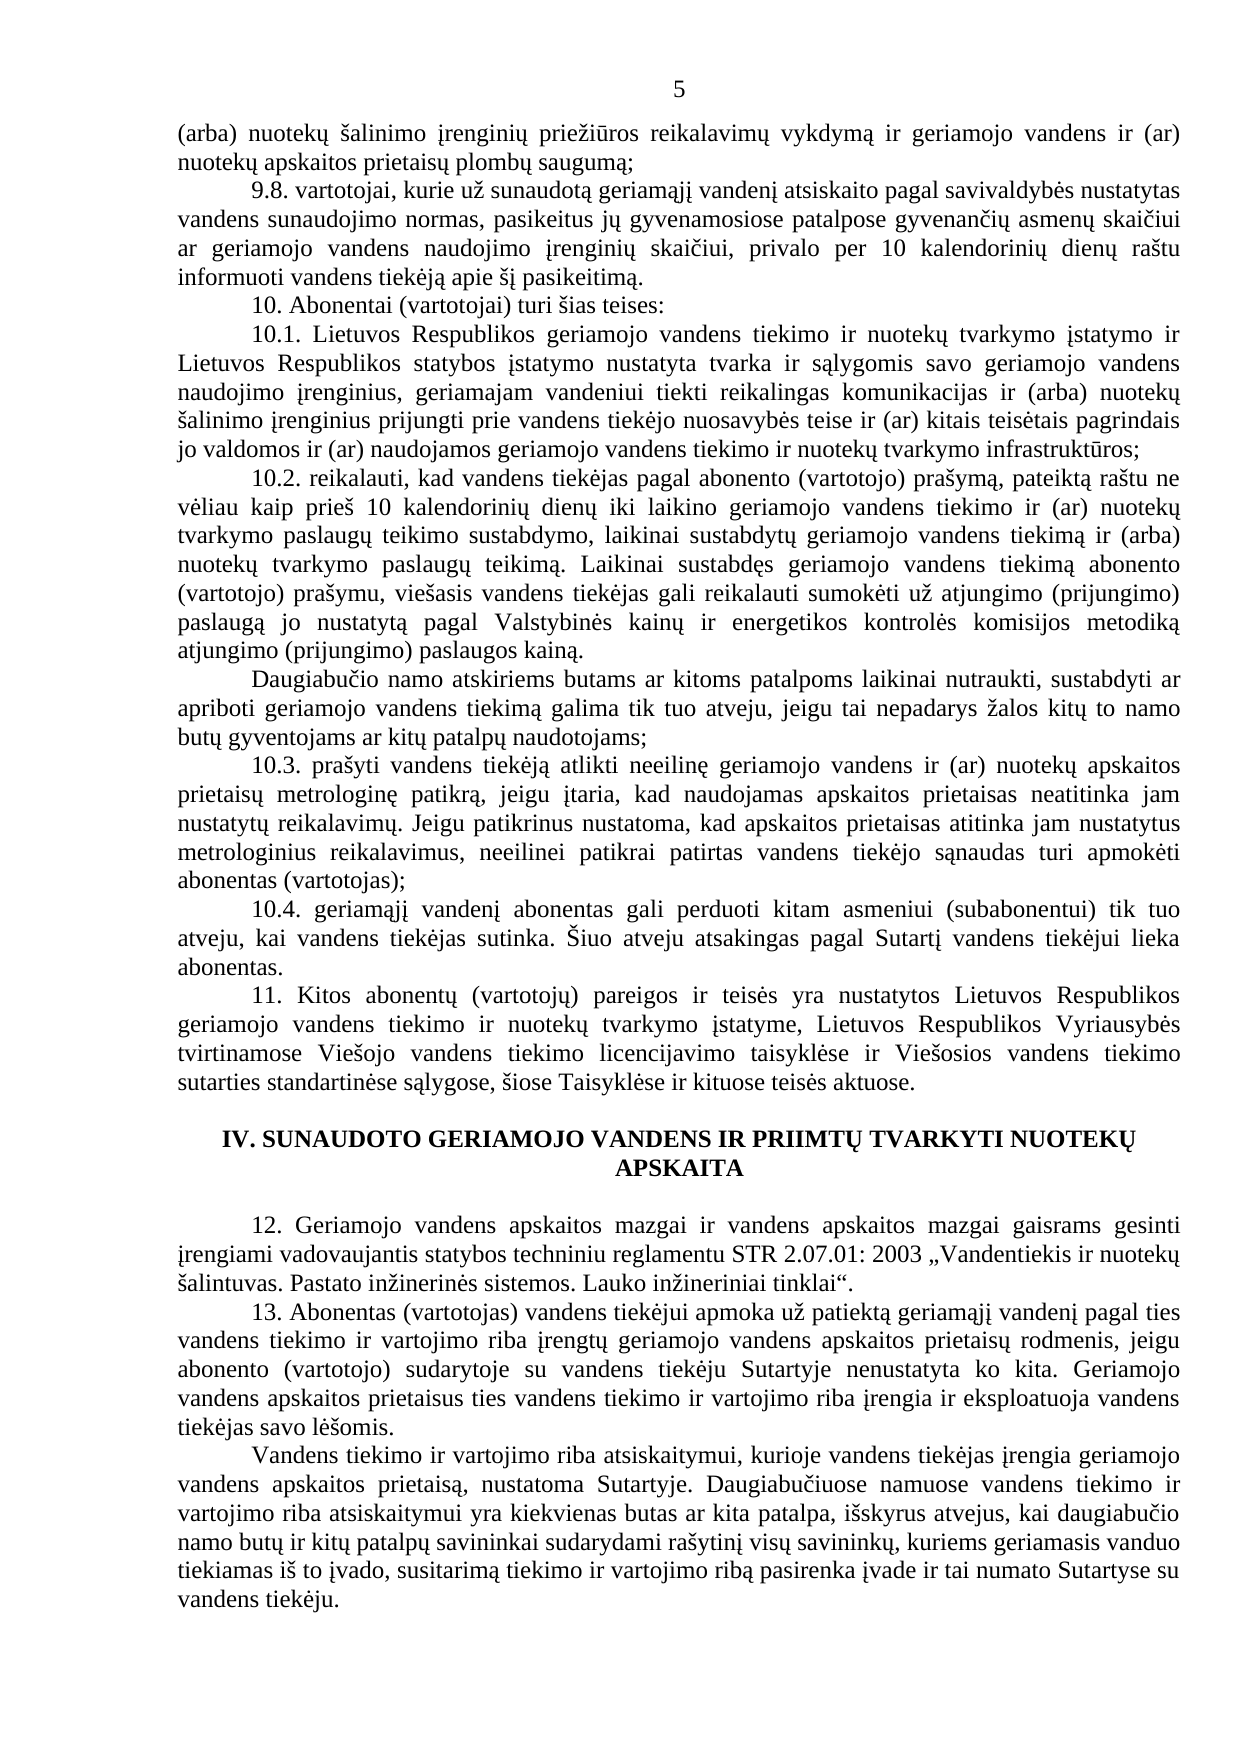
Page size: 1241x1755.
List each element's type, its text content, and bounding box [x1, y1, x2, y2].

text 12. Geriamojo vandens apskaitos mazgai ir vandens apskaitos mazgai gaisrams gesinti įrengiami vadovaujantis statybos techniniu reglamentu STR 2.07.01: 2003 „Vandentiekis ir nuotekų šalintuvas. Pastato inžinerinės sistemos. Lauko inžineriniai tinklai“. [177, 1211, 1181, 1297]
text 10. Abonentai (vartotojai) turi šias teises: [177, 291, 1181, 319]
text 10.1. Lietuvos Respublikos geriamojo vandens tiekimo ir nuotekų tvarkymo įstatymo ir Lietuvos Respublikos statybos įstatymo nustatyta tvarka ir sąlygomis savo geriamojo vandens naudojimo įrenginius, geriamajam vandeniui tiekti reikalingas komunikacijas ir (arba) nuotekų šalinimo įrenginius prijungti prie vandens tiekėjo nuosavybės teise ir (ar) kitais teisėtais pagrindais jo valdomos ir (ar) naudojamos geriamojo vandens tiekimo ir nuotekų tvarkymo infrastruktūros; [177, 319, 1181, 463]
text 11. Kitos abonentų (vartotojų) pareigos ir teisės yra nustatytos Lietuvos Respublikos geriamojo vandens tiekimo ir nuotekų tvarkymo įstatyme, Lietuvos Respublikos Vyriausybės tvirtinamose Viešojo vandens tiekimo licencijavimo taisyklėse ir Viešosios vandens tiekimo sutarties standartinėse sąlygose, šiose Taisyklėse ir kituose teisės aktuose. [177, 981, 1181, 1096]
text 13. Abonentas (vartotojas) vandens tiekėjui apmoka už patiektą geriamąjį vandenį pagal ties vandens tiekimo ir vartojimo riba įrengtų geriamojo vandens apskaitos prietaisų rodmenis, jeigu abonento (vartotojo) sudarytoje su vandens tiekėju Sutartyje nenustatyta ko kita. Geriamojo vandens apskaitos prietaisus ties vandens tiekimo ir vartojimo riba įrengia ir eksploatuoja vandens tiekėjas savo lėšomis. [177, 1297, 1181, 1441]
text 10.2. reikalauti, kad vandens tiekėjas pagal abonento (vartotojo) prašymą, pateiktą raštu ne vėliau kaip prieš 10 kalendorinių dienų iki laikino geriamojo vandens tiekimo ir (ar) nuotekų tvarkymo paslaugų teikimo sustabdymo, laikinai sustabdytų geriamojo vandens tiekimą ir (arba) nuotekų tvarkymo paslaugų teikimą. Laikinai sustabdęs geriamojo vandens tiekimą abonento (vartotojo) prašymu, viešasis vandens tiekėjas gali reikalauti sumokėti už atjungimo (prijungimo) paslaugą jo nustatytą pagal Valstybinės kainų ir energetikos kontrolės komisijos metodiką atjungimo (prijungimo) paslaugos kainą. [177, 463, 1181, 664]
text IV. SUNAUDOTO GERIAMOJO VANDENS IR PRIIMTŲ TVARKYTI NUOTEKŲ APSKAITA [177, 1124, 1181, 1182]
text 10.4. geriamąjį vandenį abonentas gali perduoti kitam asmeniui (subabonentui) tik tuo atveju, kai vandens tiekėjas sutinka. Šiuo atveju atsakingas pagal Sutartį vandens tiekėjui lieka abonentas. [177, 894, 1181, 981]
text Vandens tiekimo ir vartojimo riba atsiskaitymui, kurioje vandens tiekėjas įrengia geriamojo vandens apskaitos prietaisą, nustatoma Sutartyje. Daugiabučiuose namuose vandens tiekimo ir vartojimo riba atsiskaitymui yra kiekvienas butas ar kita patalpa, išskyrus atvejus, kai daugiabučio namo butų ir kitų patalpų savininkai sudarydami rašytinį visų savininkų, kuriems geriamasis vanduo tiekiamas iš to įvado, susitarimą tiekimo ir vartojimo ribą pasirenka įvade ir tai numato Sutartyse su vandens tiekėju. [177, 1441, 1181, 1613]
text Daugiabučio namo atskiriems butams ar kitoms patalpoms laikinai nutraukti, sustabdyti ar apriboti geriamojo vandens tiekimą galima tik tuo atveju, jeigu tai nepadarys žalos kitų to namo butų gyventojams ar kitų patalpų naudotojams; [177, 664, 1181, 751]
text 10.3. prašyti vandens tiekėją atlikti neeilinę geriamojo vandens ir (ar) nuotekų apskaitos prietaisų metrologinę patikrą, jeigu įtaria, kad naudojamas apskaitos prietaisas neatitinka jam nustatytų reikalavimų. Jeigu patikrinus nustatoma, kad apskaitos prietaisas atitinka jam nustatytus metrologinius reikalavimus, neeilinei patikrai patirtas vandens tiekėjo sąnaudas turi apmokėti abonentas (vartotojas); [177, 751, 1181, 894]
text (arba) nuotekų šalinimo įrenginių priežiūros reikalavimų vykdymą ir geriamojo vandens ir (ar) nuotekų apskaitos prietaisų plombų saugumą; [177, 118, 1181, 176]
text 9.8. vartotojai, kurie už sunaudotą geriamąjį vandenį atsiskaito pagal savivaldybės nustatytas vandens sunaudojimo normas, pasikeitus jų gyvenamosiose patalpose gyvenančių asmenų skaičiui ar geriamojo vandens naudojimo įrenginių skaičiui, privalo per 10 kalendorinių dienų raštu informuoti vandens tiekėją apie šį pasikeitimą. [177, 176, 1181, 291]
